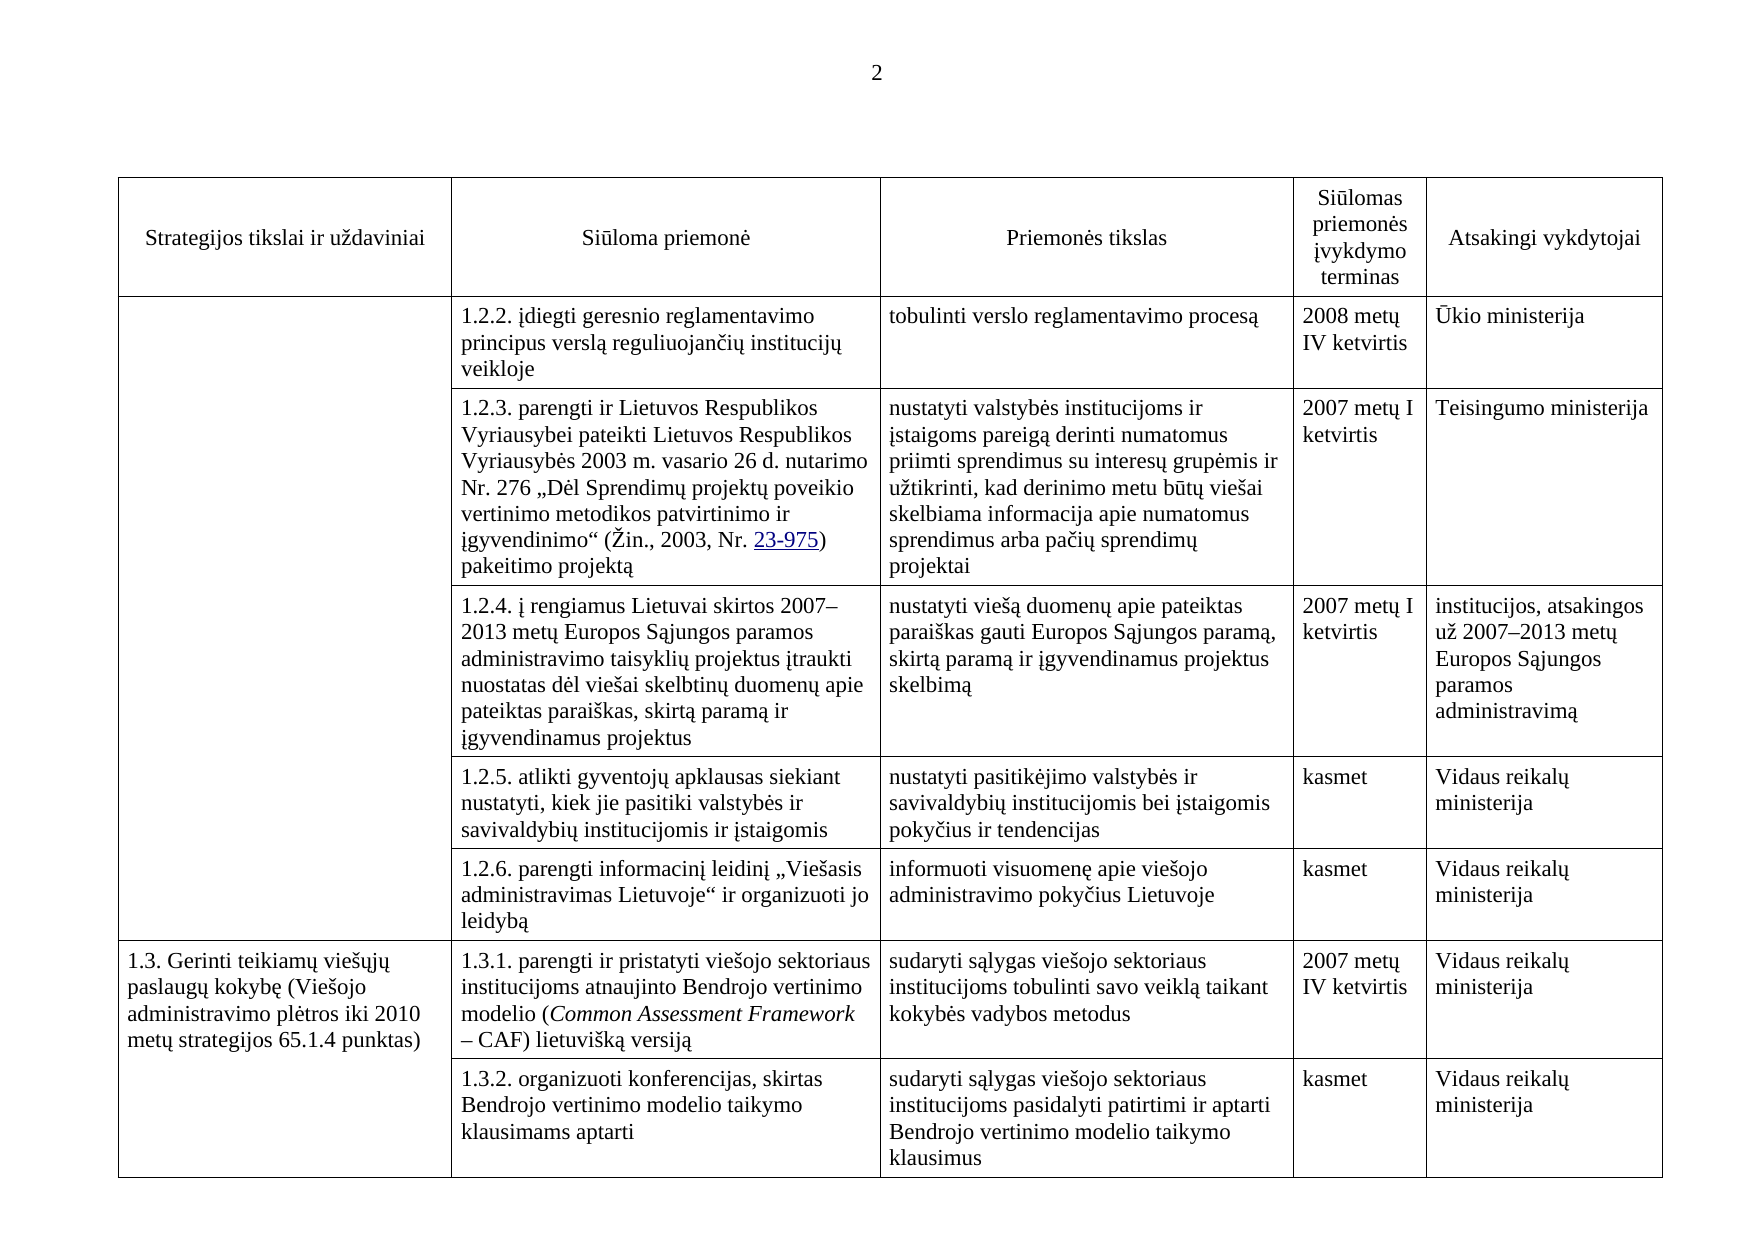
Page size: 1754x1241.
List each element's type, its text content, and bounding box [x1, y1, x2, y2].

table_cell [119, 297, 451, 940]
table_header Atsakingi vykdytojai [1427, 178, 1662, 296]
table_cell 1.2.3. parengti ir Lietuvos Respublikos Vyriausybei pateikti Lietuvos Respublikos Vyriausybės 2003 m. vasario 26 d. nutarimo Nr. 276 „Dėl Sprendimų projektų poveikio vertinimo metodikos patvirtinimo ir įgyvendinimo“ (Žin., 2003, Nr. 23-975) pakeitimo projektą [452, 389, 880, 585]
table_cell Vidaus reikalų ministerija [1427, 941, 1662, 1058]
table_cell 1.2.2. įdiegti geresnio reglamentavimo principus verslą reguliuojančių institucijų veikloje [452, 297, 880, 387]
table_cell informuoti visuomenę apie viešojo administravimo pokyčius Lietuvoje [881, 849, 1293, 940]
table_cell 1.2.6. parengti informacinį leidinį „Viešasis administravimas Lietuvoje“ ir organizuoti jo leidybą [452, 849, 880, 940]
table_header Priemonės tikslas [881, 178, 1293, 296]
table_header Strategijos tikslai ir uždaviniai [119, 178, 451, 296]
table_cell Vidaus reikalų ministerija [1427, 757, 1662, 848]
table_cell 1.2.5. atlikti gyventojų apklausas siekiant nustatyti, kiek jie pasitiki valstybės ir savivaldybių institucijomis ir įstaigomis [452, 757, 880, 848]
table_cell nustatyti pasitikėjimo valstybės ir savivaldybių institucijomis bei įstaigomis pokyčius ir tendencijas [881, 757, 1293, 848]
table_cell kasmet [1294, 757, 1426, 848]
table_cell sudaryti sąlygas viešojo sektoriaus institucijoms pasidalyti patirtimi ir aptarti Bendrojo vertinimo modelio taikymo klausimus [881, 1059, 1293, 1177]
table_cell 1.2.4. į rengiamus Lietuvai skirtos 2007–2013 metų Europos Sąjungos paramos administravimo taisyklių projektus įtraukti nuostatas dėl viešai skelbtinų duomenų apie pateiktas paraiškas, skirtą paramą ir įgyvendinamus projektus [452, 586, 880, 756]
table_cell 1.3. Gerinti teikiamų viešųjų paslaugų kokybę (Viešojo administravimo plėtros iki 2010 metų strategijos 65.1.4 punktas) [119, 941, 451, 1177]
table_cell sudaryti sąlygas viešojo sektoriaus institucijoms tobulinti savo veiklą taikant kokybės vadybos metodus [881, 941, 1293, 1058]
table_header Siūloma priemonė [452, 178, 880, 296]
table_cell nustatyti valstybės institucijoms ir įstaigoms pareigą derinti numatomus priimti sprendimus su interesų grupėmis ir užtikrinti, kad derinimo metu būtų viešai skelbiama informacija apie numatomus sprendimus arba pačių sprendimų projektai [881, 389, 1293, 585]
table_cell Vidaus reikalų ministerija [1427, 849, 1662, 940]
table_cell 1.3.2. organizuoti konferencijas, skirtas Bendrojo vertinimo modelio taikymo klausimams aptarti [452, 1059, 880, 1177]
table_cell 2007 metų IV ketvirtis [1294, 941, 1426, 1058]
table_cell nustatyti viešą duomenų apie pateiktas paraiškas gauti Europos Sąjungos paramą, skirtą paramą ir įgyvendinamus projektus skelbimą [881, 586, 1293, 756]
table_cell 2008 metų IV ketvirtis [1294, 297, 1426, 387]
table_cell 2007 metų I ketvirtis [1294, 586, 1426, 756]
table_cell kasmet [1294, 1059, 1426, 1177]
table_cell 2007 metų I ketvirtis [1294, 389, 1426, 585]
table_cell Teisingumo ministerija [1427, 389, 1662, 585]
table_cell Ūkio ministerija [1427, 297, 1662, 387]
table_cell 1.3.1. parengti ir pristatyti viešojo sektoriaus institucijoms atnaujinto Bendrojo vertinimo modelio (Common Assessment Framework – CAF) lietuvišką versiją [452, 941, 880, 1058]
table_cell kasmet [1294, 849, 1426, 940]
table_cell institucijos, atsakingos už 2007–2013 metų Europos Sąjungos paramos administravimą [1427, 586, 1662, 756]
table_cell Vidaus reikalų ministerija [1427, 1059, 1662, 1177]
table_header Siūlomas priemonės įvykdymo terminas [1294, 178, 1426, 296]
table_cell tobulinti verslo reglamentavimo procesą [881, 297, 1293, 387]
